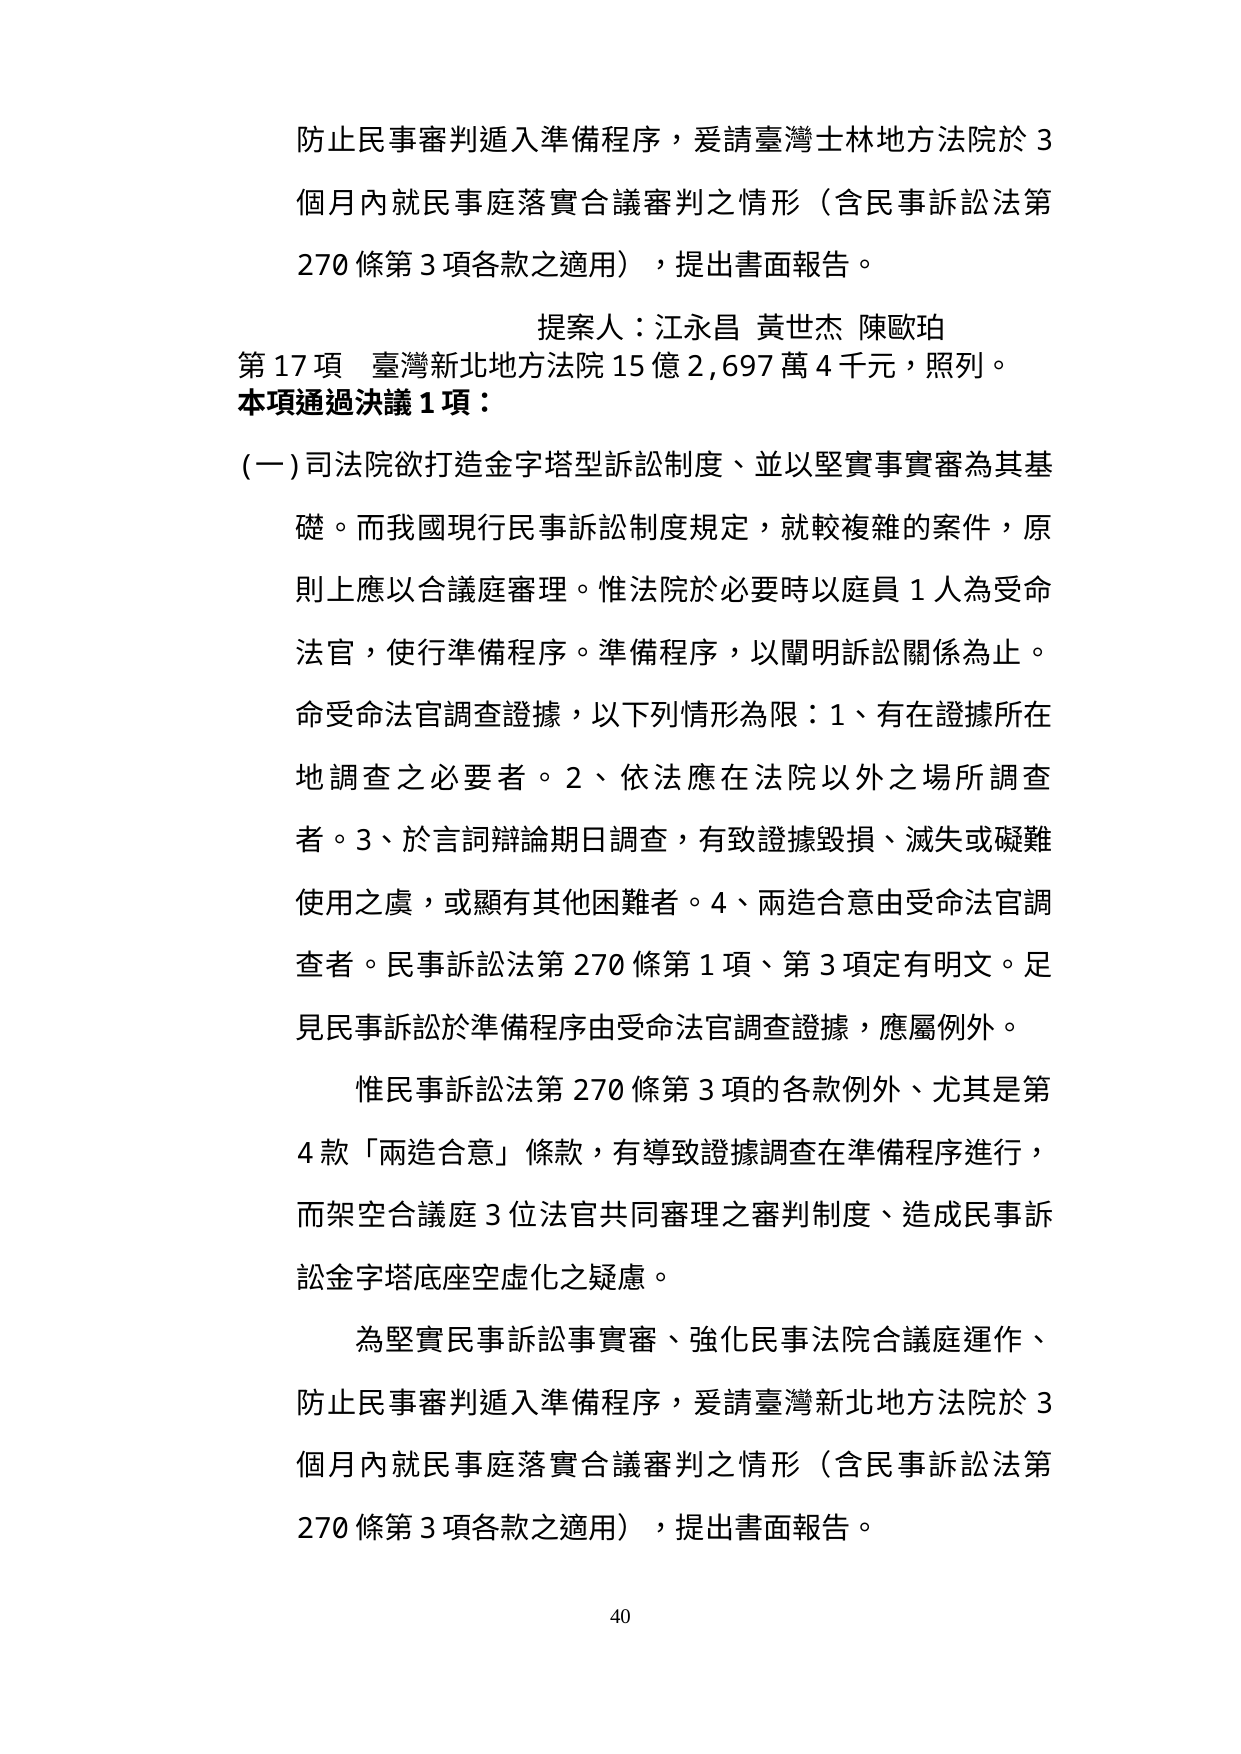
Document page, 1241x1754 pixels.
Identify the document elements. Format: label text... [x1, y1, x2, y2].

text 防止民事審判遁入準備程序，爰請臺灣士林地方法院於3個月內就民事庭落實合議審判之情形（含民事訴訟法第270條第3項各款之適用），提出書面報告。 [296, 96, 1053, 284]
text 本項通過決議1項： [237, 384, 1053, 421]
text (一)司法院欲打造金字塔型訴訟制度、並以堅實事實審為其基礎。而我國現行民事訴訟制度規定，就較複雜的案件，原則上應以合議庭審理。惟法院於必要時以庭員1人為受命法官，使行準備程序。準備程序，以闡明訴訟關係為止。命受命法官調查證據，以下列情形為限：1、有在證據所在地調查之必要者。2、依法應在法院以外之場所調查者。3、於言詞辯論期日調查，有致證據毀損、滅失或礙難使用之虞，或顯有其他困難者。4、兩造合意由受命法官調查者。民事訴訟法第270條第1項、第3項定有明文。足見民事訴訟於準備程序由受命法官調查證據，應屬例外。 [237, 421, 1053, 1046]
text 惟民事訴訟法第270條第3項的各款例外、尤其是第4款「兩造合意」條款，有導致證據調查在準備程序進行，而架空合議庭3位法官共同審理之審判制度、造成民事訴訟金字塔底座空虛化之疑慮。 [296, 1046, 1053, 1296]
text 提案人：江永昌 黃世杰 陳歐珀 [537, 284, 1053, 346]
text 第17項 臺灣新北地方法院15億2,697萬4千元，照列。 [237, 346, 1053, 384]
text 為堅實民事訴訟事實審、強化民事法院合議庭運作、防止民事審判遁入準備程序，爰請臺灣新北地方法院於3個月內就民事庭落實合議審判之情形（含民事訴訟法第270條第3項各款之適用），提出書面報告。 [296, 1296, 1053, 1546]
